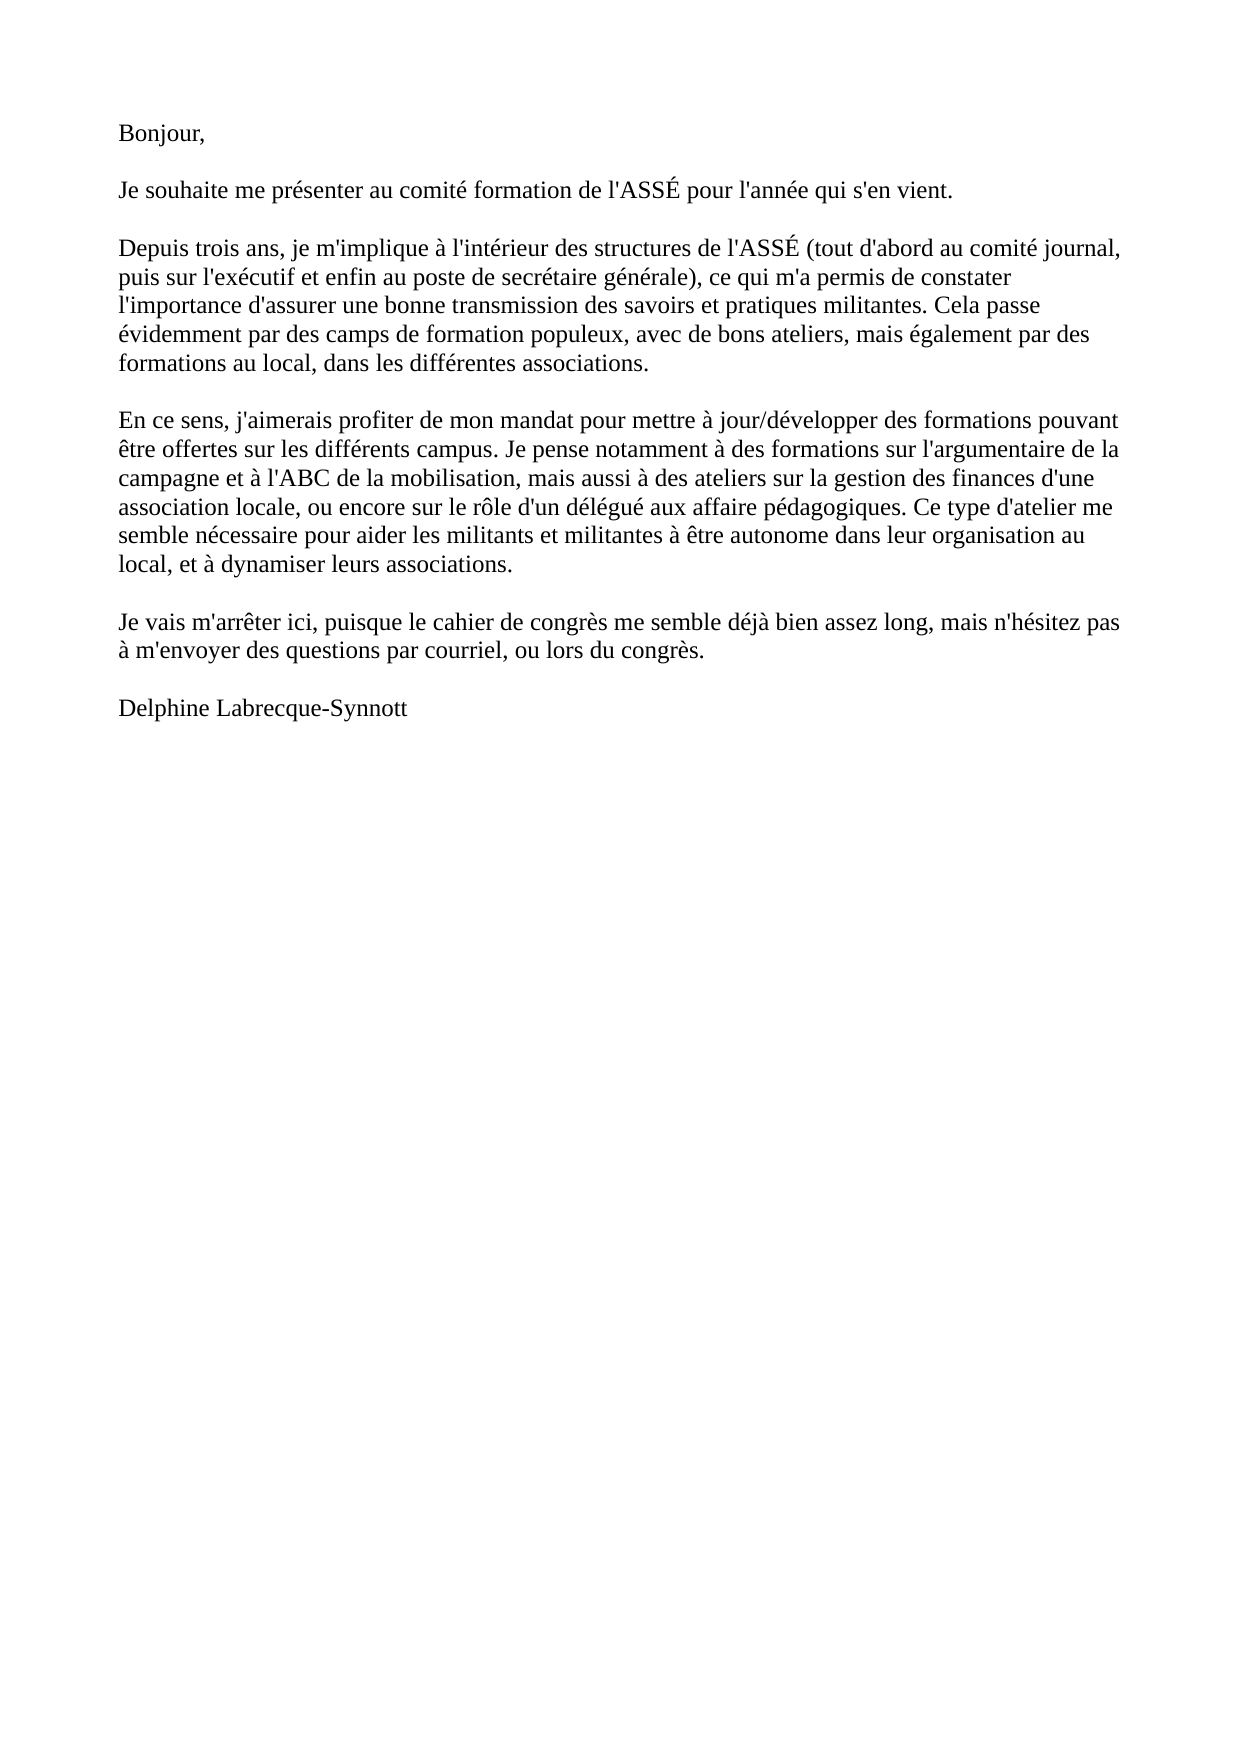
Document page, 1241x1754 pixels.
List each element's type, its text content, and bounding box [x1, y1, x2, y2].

text En ce sens, j'aimerais profiter de mon mandat pour mettre à jour/développer des formations pouvant être offertes sur les différents campus. Je pense notamment à des formations sur l'argumentaire de la campagne et à l'ABC de la mobilisation, mais aussi à des ateliers sur la gestion des finances d'une association locale, ou encore sur le rôle d'un délégué aux affaire pédagogiques. Ce type d'atelier me semble nécessaire pour aider les militants et militantes à être autonome dans leur organisation au local, et à dynamiser leurs associations. [118, 406, 1122, 578]
text Depuis trois ans, je m'implique à l'intérieur des structures de l'ASSÉ (tout d'abord au comité journal, puis sur l'exécutif et enfin au poste de secrétaire générale), ce qui m'a permis de constater l'importance d'assurer une bonne transmission des savoirs et pratiques militantes. Cela passe évidemment par des camps de formation populeux, avec de bons ateliers, mais également par des formations au local, dans les différentes associations. [118, 233, 1122, 377]
text Je vais m'arrêter ici, puisque le cahier de congrès me semble déjà bien assez long, mais n'hésitez pas à m'envoyer des questions par courriel, ou lors du congrès. [118, 607, 1122, 664]
text Delphine Labrecque-Synnott [118, 693, 1122, 722]
text Je souhaite me présenter au comité formation de l'ASSÉ pour l'année qui s'en vient. [118, 176, 1122, 204]
text Bonjour, [118, 118, 1122, 147]
